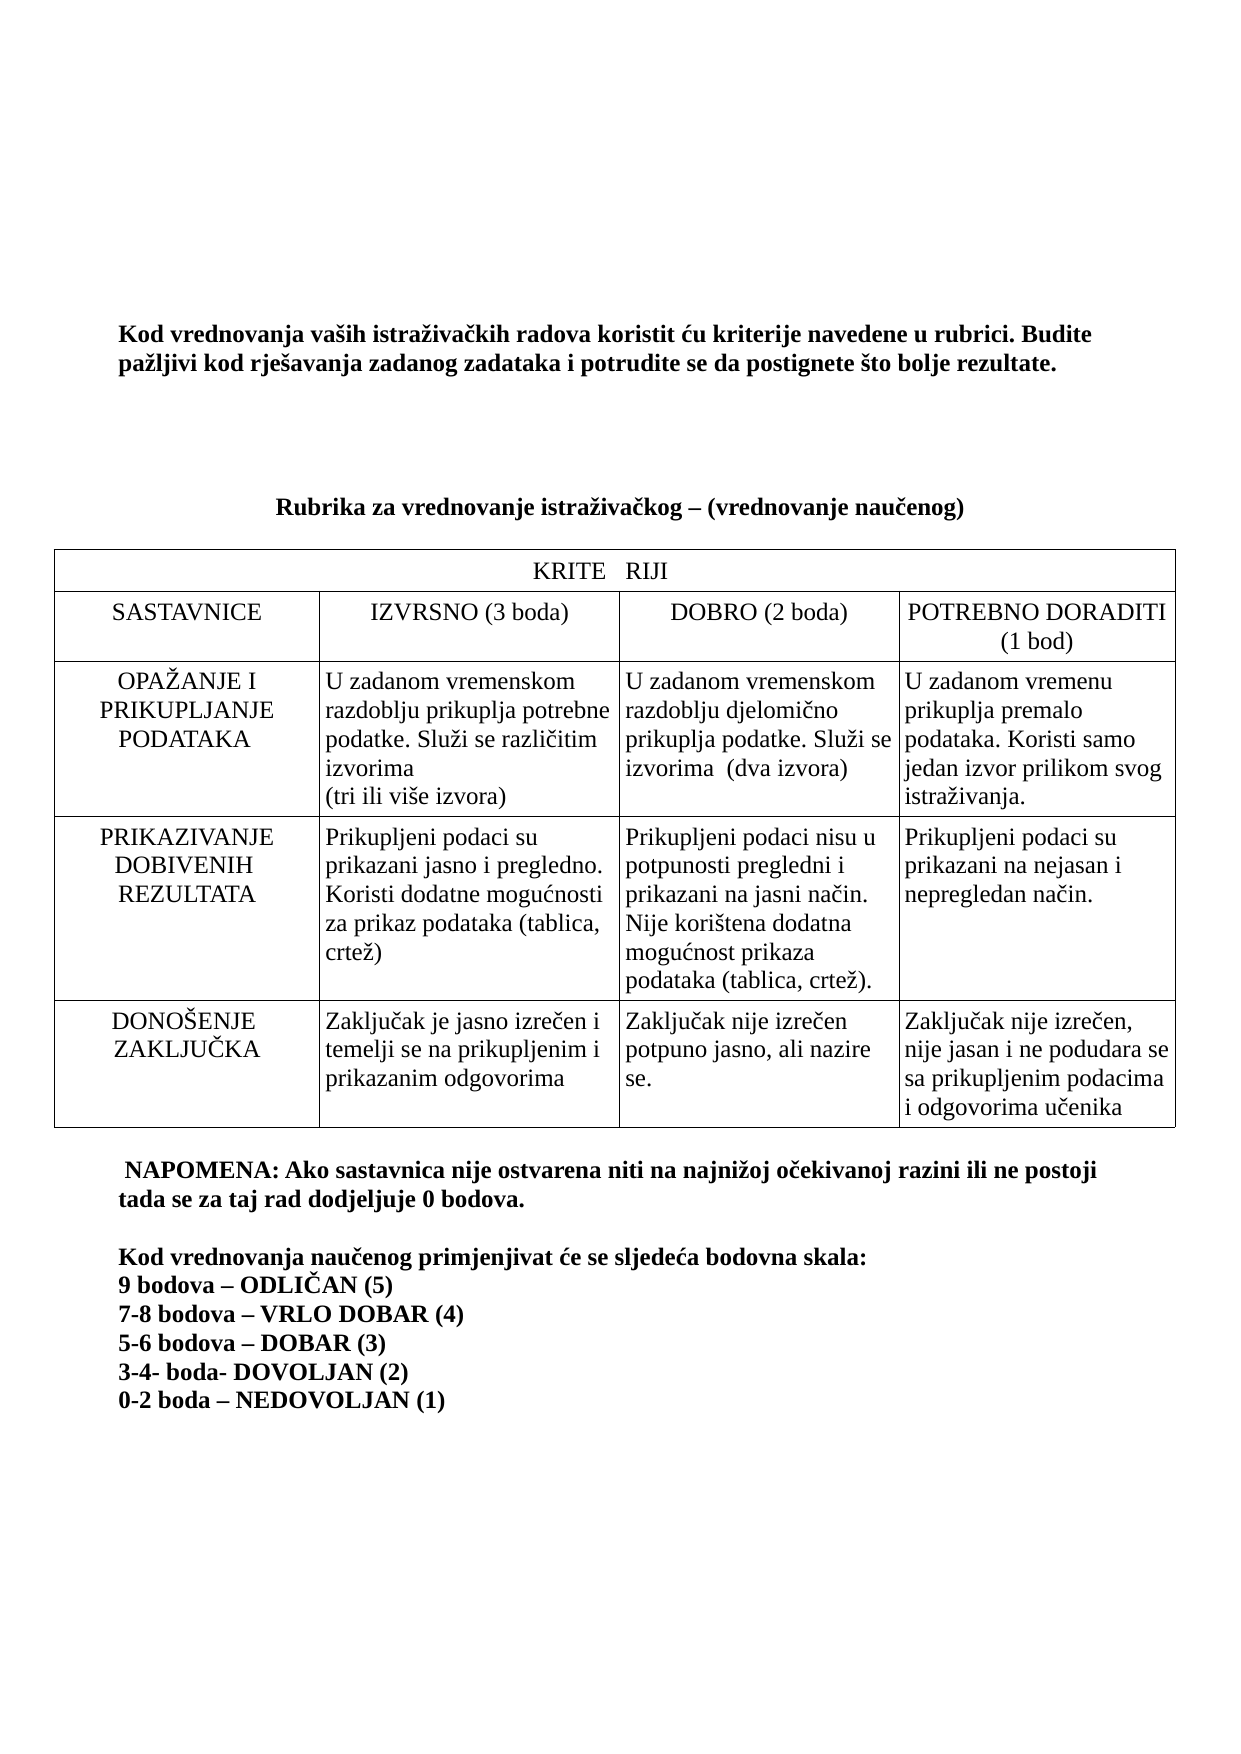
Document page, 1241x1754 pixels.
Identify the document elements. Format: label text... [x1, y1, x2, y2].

table_header KRITE [320, 550, 619, 591]
text 7-8 bodova – VRLO DOBAR (4) [118, 1299, 1122, 1328]
table_cell U zadanom vremenu prikuplja premalo podataka. Koristi samo jedan izvor prilikom svog istraživanja. [900, 662, 1175, 816]
table_header [899, 550, 1175, 591]
text Rubrika za vrednovanje istraživačkog – (vrednovanje naučenog) [118, 492, 1122, 521]
table_cell U zadanom vremenskom razdoblju prikuplja potrebne podatke. Služi se različitim izvorima (tri ili više izvora) [320, 662, 619, 816]
text 0-2 boda – NEDOVOLJAN (1) [118, 1385, 1122, 1414]
table_cell Prikupljeni podaci nisu u potpunosti pregledni i prikazani na jasni način. Nije korištena dodatna mogućnost prikaza podataka (tablica, crtež). [620, 817, 899, 1000]
table_header [55, 550, 319, 591]
text 3-4- boda- DOVOLJAN (2) [118, 1357, 1122, 1385]
text NAPOMENA: Ako sastavnica nije ostvarena niti na najnižoj očekivanoj razini ili ne postoji tada se za taj rad dodjeljuje 0 bodova. [118, 1128, 1122, 1213]
text Kod vrednovanja vaših istraživačkih radova koristit ću kriterije navedene u rubrici. Budite pažljivi kod rješavanja zadanog zadataka i potrudite se da postignete što bolje rezultate. [118, 319, 1122, 377]
table_cell Zaključak nije izrečen potpuno jasno, ali nazire se. [620, 1001, 899, 1127]
table_cell DOBRO (2 boda) [620, 592, 899, 661]
table_cell DONOŠENJE ZAKLJUČKA [55, 1001, 319, 1127]
table_cell IZVRSNO (3 boda) [320, 592, 619, 661]
table_cell Zaključak nije izrečen, nije jasan i ne podudara se sa prikupljenim podacima i odgovorima učenika [900, 1001, 1175, 1127]
text 9 bodova – ODLIČAN (5) [118, 1270, 1122, 1299]
table_cell Prikupljeni podaci su prikazani jasno i pregledno. Koristi dodatne mogućnosti za prikaz podataka (tablica, crtež) [320, 817, 619, 1000]
table_cell Zaključak je jasno izrečen i temelji se na prikupljenim i prikazanim odgovorima [320, 1001, 619, 1127]
table_cell Prikupljeni podaci su prikazani na nejasan i nepregledan način. [900, 817, 1175, 1000]
text 5-6 bodova – DOBAR (3) [118, 1328, 1122, 1357]
table_cell POTREBNO DORADITI (1 bod) [900, 592, 1175, 661]
table_header RIJI [620, 550, 899, 591]
text Kod vrednovanja naučenog primjenjivat će se sljedeća bodovna skala: [118, 1242, 1122, 1270]
table_cell PRIKAZIVANJE DOBIVENIH REZULTATA [55, 817, 319, 1000]
table_cell SASTAVNICE [55, 592, 319, 661]
table_cell OPAŽANJE I PRIKUPLJANJE PODATAKA [55, 662, 319, 816]
table_cell U zadanom vremenskom razdoblju djelomično prikuplja podatke. Služi se izvorima (dva izvora) [620, 662, 899, 816]
